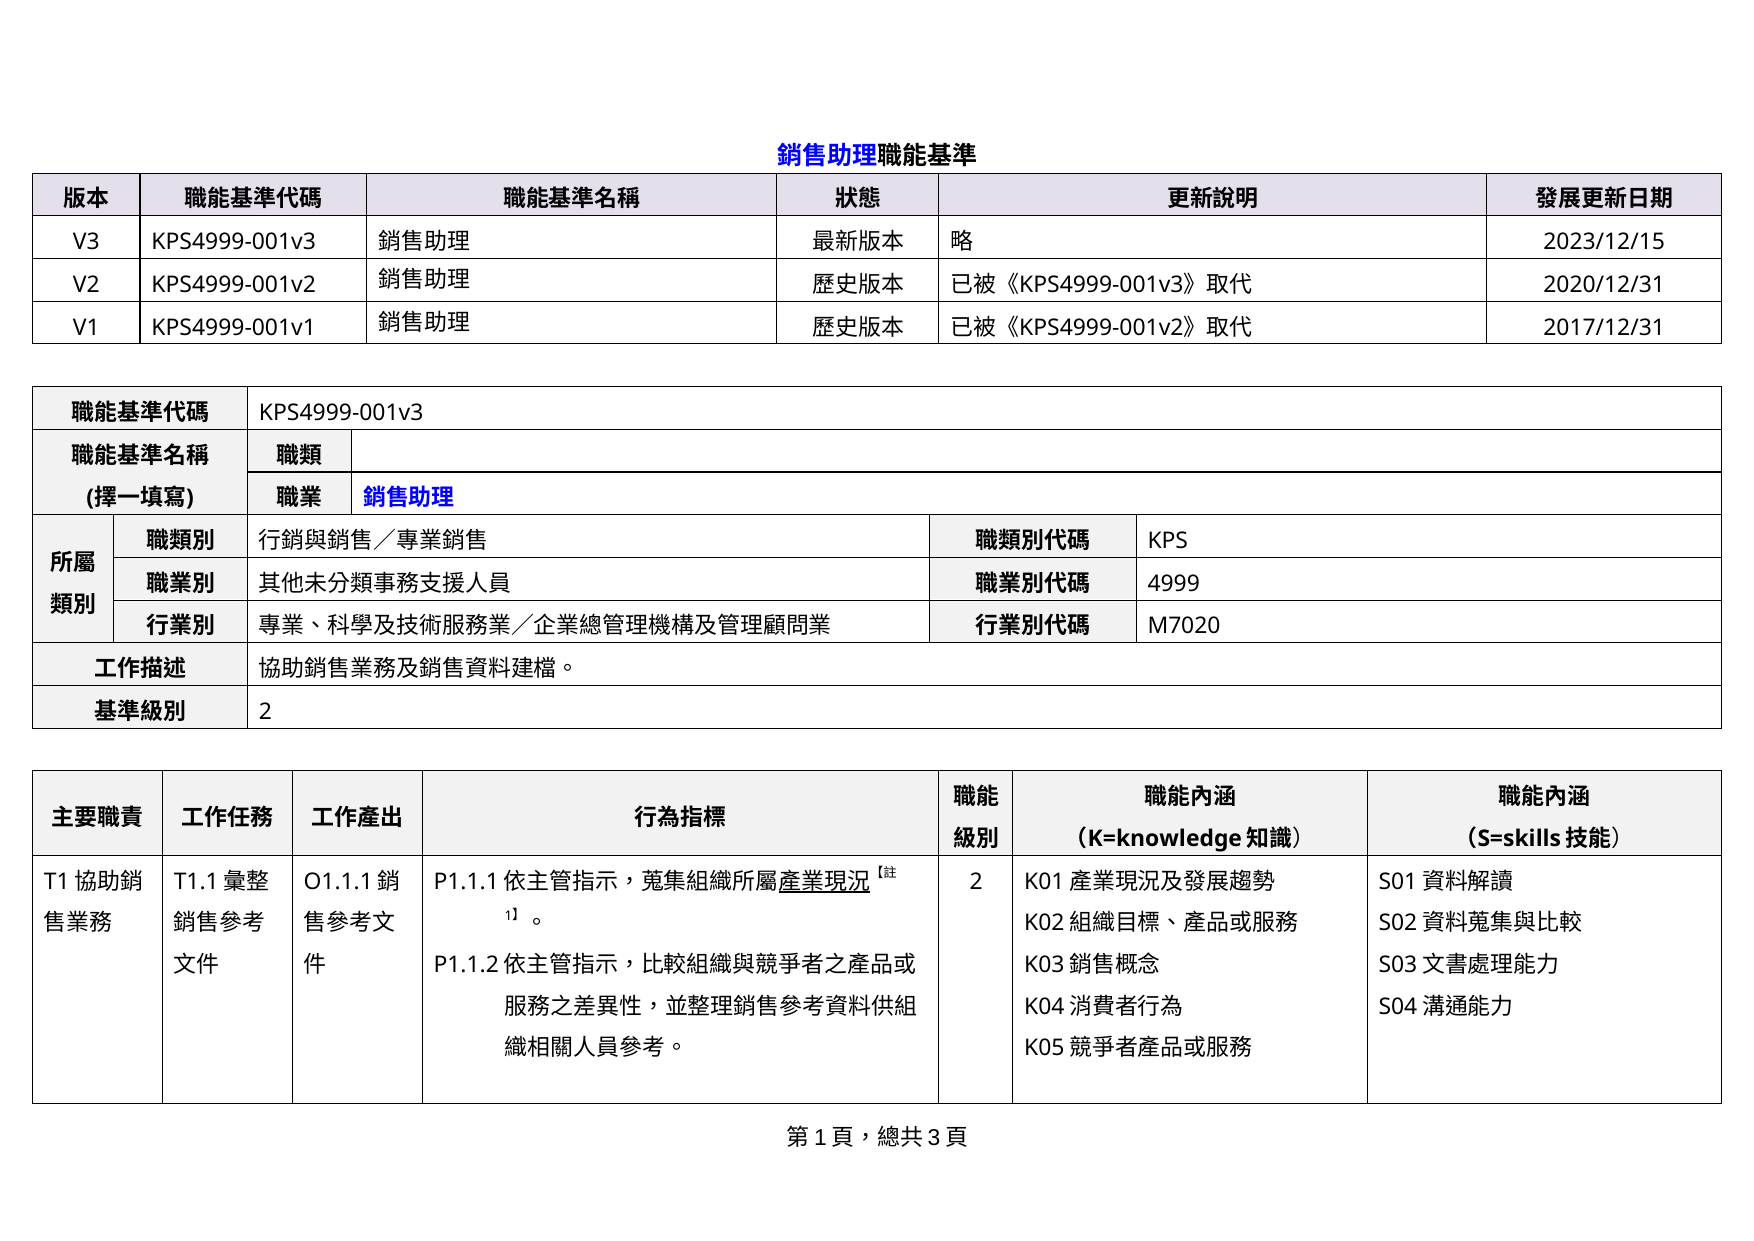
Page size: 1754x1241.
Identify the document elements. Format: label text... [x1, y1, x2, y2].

table_cell KPS [1137, 515, 1721, 557]
table_header KPS4999-001v3 [248, 387, 1721, 429]
table_cell 最新版本 [777, 216, 938, 258]
table_header 主要職責 [33, 771, 162, 855]
table_cell T1.1彙整銷售參考文件 [163, 856, 292, 1103]
table_cell 2 [248, 686, 1721, 728]
table_header 版本 [33, 174, 139, 215]
table_cell 職類別代碼 [930, 515, 1136, 557]
table_cell 基準級別 [33, 686, 247, 728]
table_cell [352, 430, 1721, 471]
table_cell 專業、科學及技術服務業／企業總管理機構及管理顧問業 [248, 601, 929, 642]
table_cell V1 [33, 302, 139, 343]
table_cell 職能基準名稱 (擇一填寫) [33, 430, 247, 514]
table_cell M7020 [1137, 601, 1721, 642]
table_header 職能基準代碼 [33, 387, 247, 429]
table_cell 工作描述 [33, 643, 247, 685]
table_cell 職類別 [114, 515, 247, 557]
table_cell 略 [939, 216, 1486, 258]
table_cell 2 [939, 856, 1012, 1103]
table_header 職能基準代碼 [141, 174, 366, 215]
table_header 職能內涵 （S=skills技能） [1368, 771, 1721, 855]
table_header 狀態 [777, 174, 938, 215]
table_cell 職類 [248, 430, 351, 471]
table_cell 2017/12/31 [1487, 302, 1721, 343]
table_cell 協助銷售業務及銷售資料建檔。 [248, 643, 1721, 685]
table_header 更新說明 [939, 174, 1486, 215]
table_cell V2 [33, 259, 139, 301]
table_cell KPS4999-001v3 [141, 216, 366, 258]
table_header 職能基準名稱 [367, 174, 776, 215]
table_cell 行銷與銷售／專業銷售 [248, 515, 929, 557]
table_cell O1.1.1銷售參考文件 [293, 856, 422, 1103]
table_cell 已被《KPS4999-001v2》取代 [939, 302, 1486, 343]
table_cell 歷史版本 [777, 302, 938, 343]
table_header 工作任務 [163, 771, 292, 855]
text 銷售助理職能基準 [118, 131, 1636, 172]
table_cell V3 [33, 216, 139, 258]
table_cell 職業別代碼 [930, 558, 1136, 599]
table_cell 銷售助理 [367, 302, 776, 343]
table_cell 銷售助理 [352, 473, 1721, 514]
table_cell 2023/12/15 [1487, 216, 1721, 258]
table_cell 已被《KPS4999-001v3》取代 [939, 259, 1486, 301]
table_cell 所屬類別 [33, 515, 113, 642]
table_cell 4999 [1137, 558, 1721, 599]
table_cell K01產業現況及發展趨勢 K02組織目標、產品或服務 K03銷售概念 K04消費者行為 K05競爭者產品或服務 [1013, 856, 1367, 1103]
table_header 職能內涵 （K=knowledge知識） [1013, 771, 1367, 855]
table_cell KPS4999-001v2 [141, 259, 366, 301]
table_cell 職業別 [114, 558, 247, 599]
table_cell 銷售助理 [367, 259, 776, 301]
table_header 行為指標 [423, 771, 938, 855]
table_cell 銷售助理 [367, 216, 776, 258]
table_cell 行業別代碼 [930, 601, 1136, 642]
table_cell 其他未分類事務支援人員 [248, 558, 929, 599]
table_cell T1協助銷售業務 [33, 856, 162, 1103]
table_header 工作產出 [293, 771, 422, 855]
table_cell S01資料解讀 S02資料蒐集與比較 S03文書處理能力 S04溝通能力 [1368, 856, 1721, 1103]
table_cell P1.1.1依主管指示，蒐集組織所屬產業現況【註1】。 P1.1.2依主管指示，比較組織與競爭者之產品或服務之差異性，並整理銷售參考資料供組織相關人員參考。 [423, 856, 938, 1103]
table_cell 行業別 [114, 601, 247, 642]
table_cell KPS4999-001v1 [141, 302, 366, 343]
table_cell 職業 [248, 473, 351, 514]
table_cell 2020/12/31 [1487, 259, 1721, 301]
table_header 發展更新日期 [1487, 174, 1721, 215]
table_cell 歷史版本 [777, 259, 938, 301]
table_header 職能級別 [939, 771, 1012, 855]
